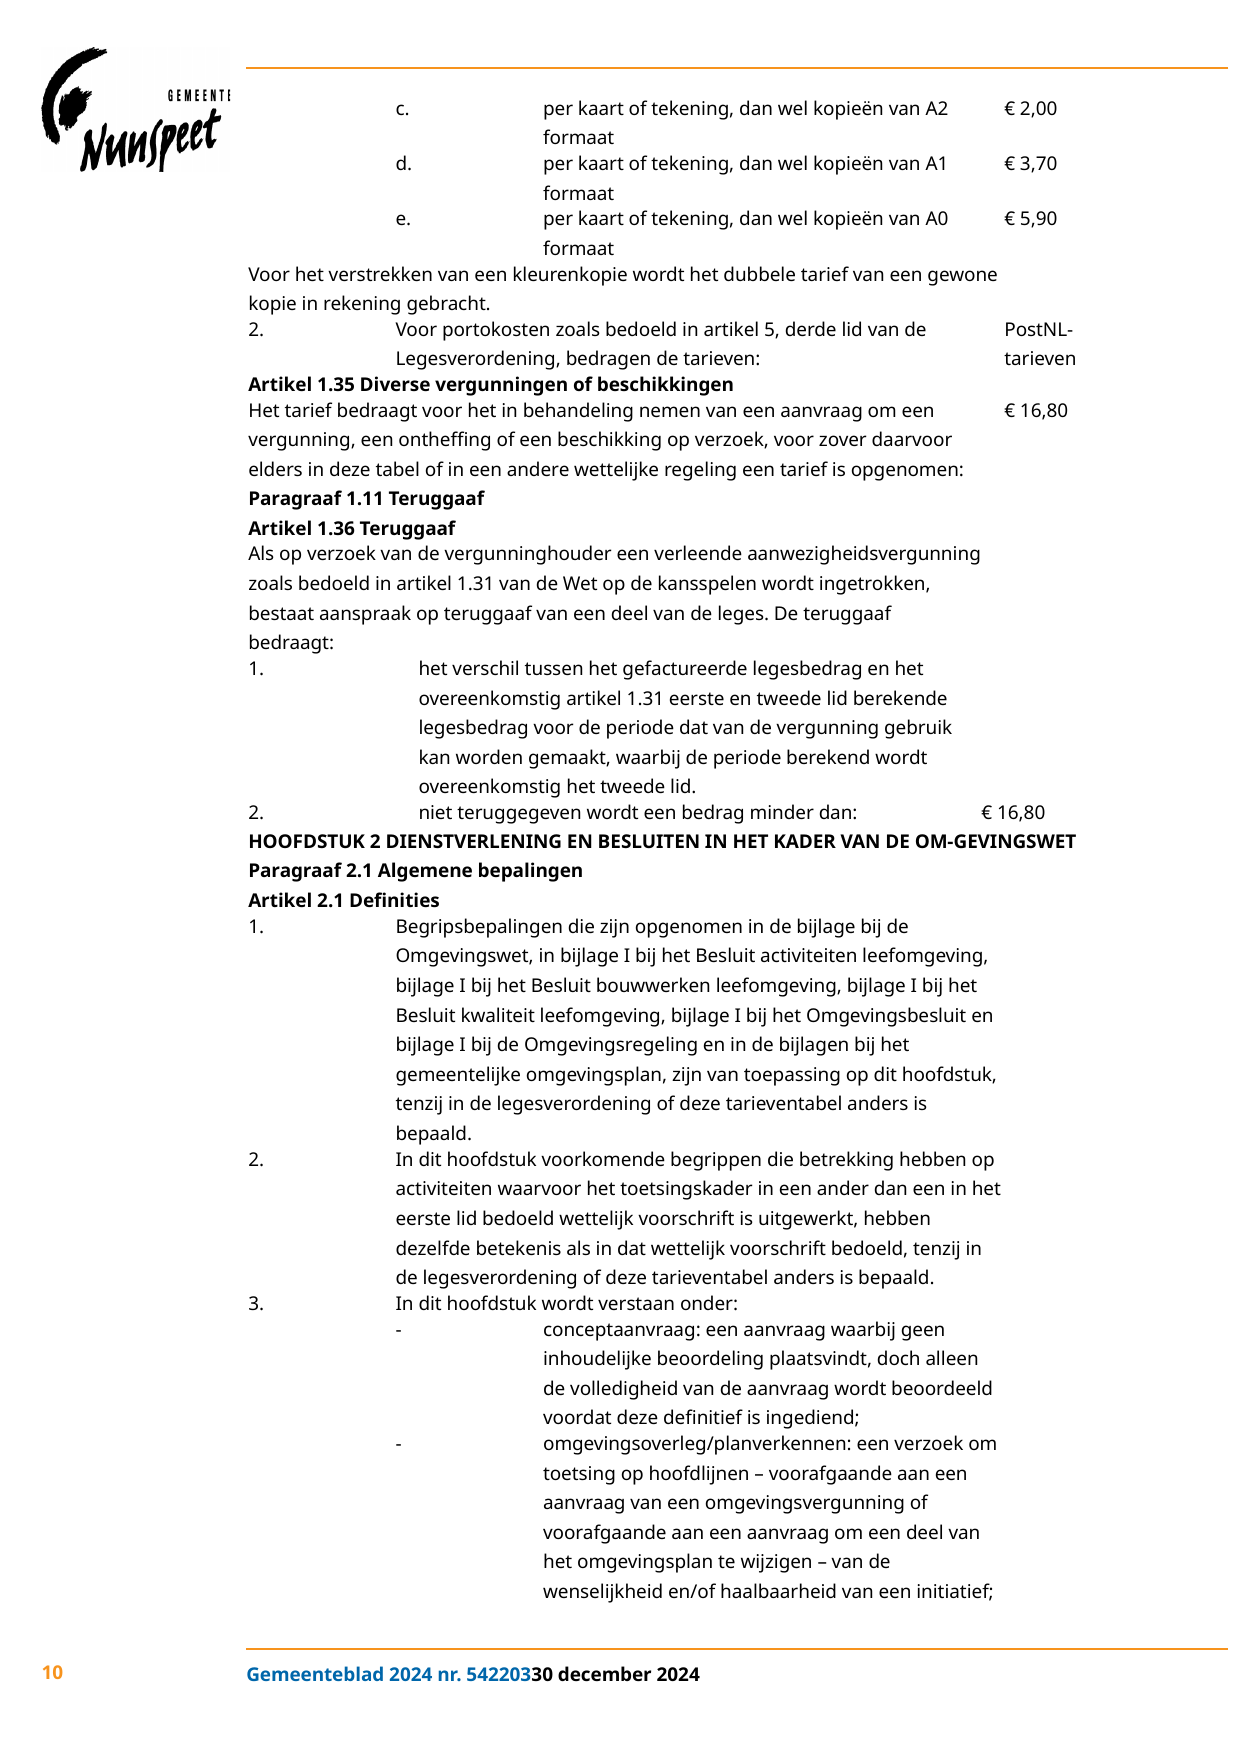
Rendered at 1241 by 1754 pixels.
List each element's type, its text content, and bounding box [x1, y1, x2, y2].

table_cell € 16,80 [1004, 397, 1152, 482]
table_header [1004, 888, 1152, 913]
table_cell Voor het verstrekken van een kleurenkopie wordt het dubbele tarief van een gewone kopie in rekening gebracht. [248, 261, 1004, 316]
table_cell In dit hoofdstuk voorkomende begrippen die betrekking hebben op activiteiten waarvoor het toetsingskader in een ander dan een in het eerste lid bedoeld wettelijk voorschrift is uitgewerkt, hebben dezelfde betekenis als in dat wettelijk voorschrift bedoeld, tenzij in de legesverordening of deze tarieventabel anders is bepaald. [395, 1146, 1004, 1290]
table_cell niet teruggegeven wordt een bedrag minder dan: [418, 799, 981, 825]
table_cell PostNL- tarieven [1004, 316, 1152, 371]
table_cell € 5,90 [1004, 205, 1152, 261]
table_cell per kaart of tekening, dan wel kopieën van A1 formaat [543, 150, 1004, 205]
table_cell het verschil tussen het gefactureerde legesbedrag en het overeenkomstig artikel 1.31 eerste en tweede lid berekende legesbedrag voor de periode dat van de vergunning gebruik kan worden gemaakt, waarbij de periode berekend wordt overeenkomstig het tweede lid. [418, 655, 981, 799]
table_cell [248, 150, 395, 205]
table_cell - [395, 1316, 543, 1430]
table_cell [1004, 913, 1152, 1146]
table_cell conceptaanvraag: een aanvraag waarbij geen inhoudelijke beoordeling plaatsvindt, doch alleen de volledigheid van de aanvraag wordt beoordeeld voordat deze definitief is ingediend; [543, 1316, 1004, 1430]
table_cell omgevingsoverleg/planverkennen: een verzoek om toetsing op hoofdlijnen – voorafgaande aan een aanvraag van een omgevingsvergunning of voorafgaande aan een aanvraag om een deel van het omgevingsplan te wijzigen – van de wenselijkheid en/of haalbaarheid van een initiatief; [543, 1430, 1004, 1604]
table_cell 3. [248, 1290, 395, 1316]
table_cell per kaart of tekening, dan wel kopieën van A0 formaat [543, 205, 1004, 261]
table_cell 2. [248, 1146, 395, 1290]
table_cell In dit hoofdstuk wordt verstaan onder: [395, 1290, 1004, 1316]
table_cell [248, 1316, 395, 1430]
table_cell [1004, 371, 1152, 397]
table_cell € 3,70 [1004, 150, 1152, 205]
table_cell per kaart of tekening, dan wel kopieën van A2 formaat [543, 95, 1004, 150]
table_cell 1. [248, 913, 395, 1146]
table_cell [248, 205, 395, 261]
table_cell c. [395, 95, 543, 150]
table_cell [248, 95, 395, 150]
text Paragraaf 2.1 Algemene bepalingen [248, 858, 1152, 883]
table_cell Voor portokosten zoals bedoeld in artikel 5, derde lid van de Legesverordening, bedragen de tarieven: [395, 316, 1004, 371]
table_cell - [395, 1430, 543, 1604]
table_cell € 2,00 [1004, 95, 1152, 150]
table_cell 1. [248, 655, 418, 799]
text Paragraaf 1.11 Teruggaaf [248, 485, 1152, 511]
table_header [981, 515, 1152, 541]
table_cell Begripsbepalingen die zijn opgenomen in de bijlage bij de Omgevingswet, in bijlage I bij het Besluit activiteiten leefomgeving, bijlage I bij het Besluit bouwwerken leefomgeving, bijlage I bij het Besluit kwaliteit leefomgeving, bijlage I bij het Omgevingsbesluit en bijlage I bij de Omgevingsregeling en in de bijlagen bij het gemeentelijke omgevingsplan, zijn van toepassing op dit hoofdstuk, tenzij in de legesverordening of deze tarieventabel anders is bepaald. [395, 913, 1004, 1146]
table_header Artikel 1.36 Teruggaaf [248, 515, 981, 541]
table_cell [1004, 1316, 1152, 1430]
table_cell [1004, 1146, 1152, 1290]
table_cell [1004, 1430, 1152, 1604]
table_cell d. [395, 150, 543, 205]
table_cell [248, 1430, 395, 1604]
table_cell e. [395, 205, 543, 261]
text HOOFDSTUK 2 DIENSTVERLENING EN BESLUITEN IN HET KADER VAN DE OM-GEVINGSWET [248, 828, 1152, 854]
table_cell Artikel 1.35 Diverse vergunningen of beschikkingen [248, 371, 1004, 397]
table_cell 2. [248, 799, 418, 825]
table_cell € 16,80 [981, 799, 1152, 825]
table_cell [1004, 1290, 1152, 1316]
table_cell 2. [248, 316, 395, 371]
table_cell Het tarief bedraagt voor het in behandeling nemen van een aanvraag om een vergunning, een ontheffing of een beschikking op verzoek, voor zover daarvoor elders in deze tabel of in een andere wettelijke regeling een tarief is opgenomen: [248, 397, 1004, 482]
table_cell Als op verzoek van de vergunninghouder een verleende aanwezigheidsvergunning zoals bedoeld in artikel 1.31 van de Wet op de kansspelen wordt ingetrokken, bestaat aanspraak op teruggaaf van een deel van de leges. De teruggaaf bedraagt: [248, 541, 981, 655]
table_cell [981, 655, 1152, 799]
table_header Artikel 2.1 Definities [248, 888, 1004, 913]
table_cell [981, 541, 1152, 655]
picture [41, 47, 231, 172]
table_cell [1004, 261, 1152, 316]
